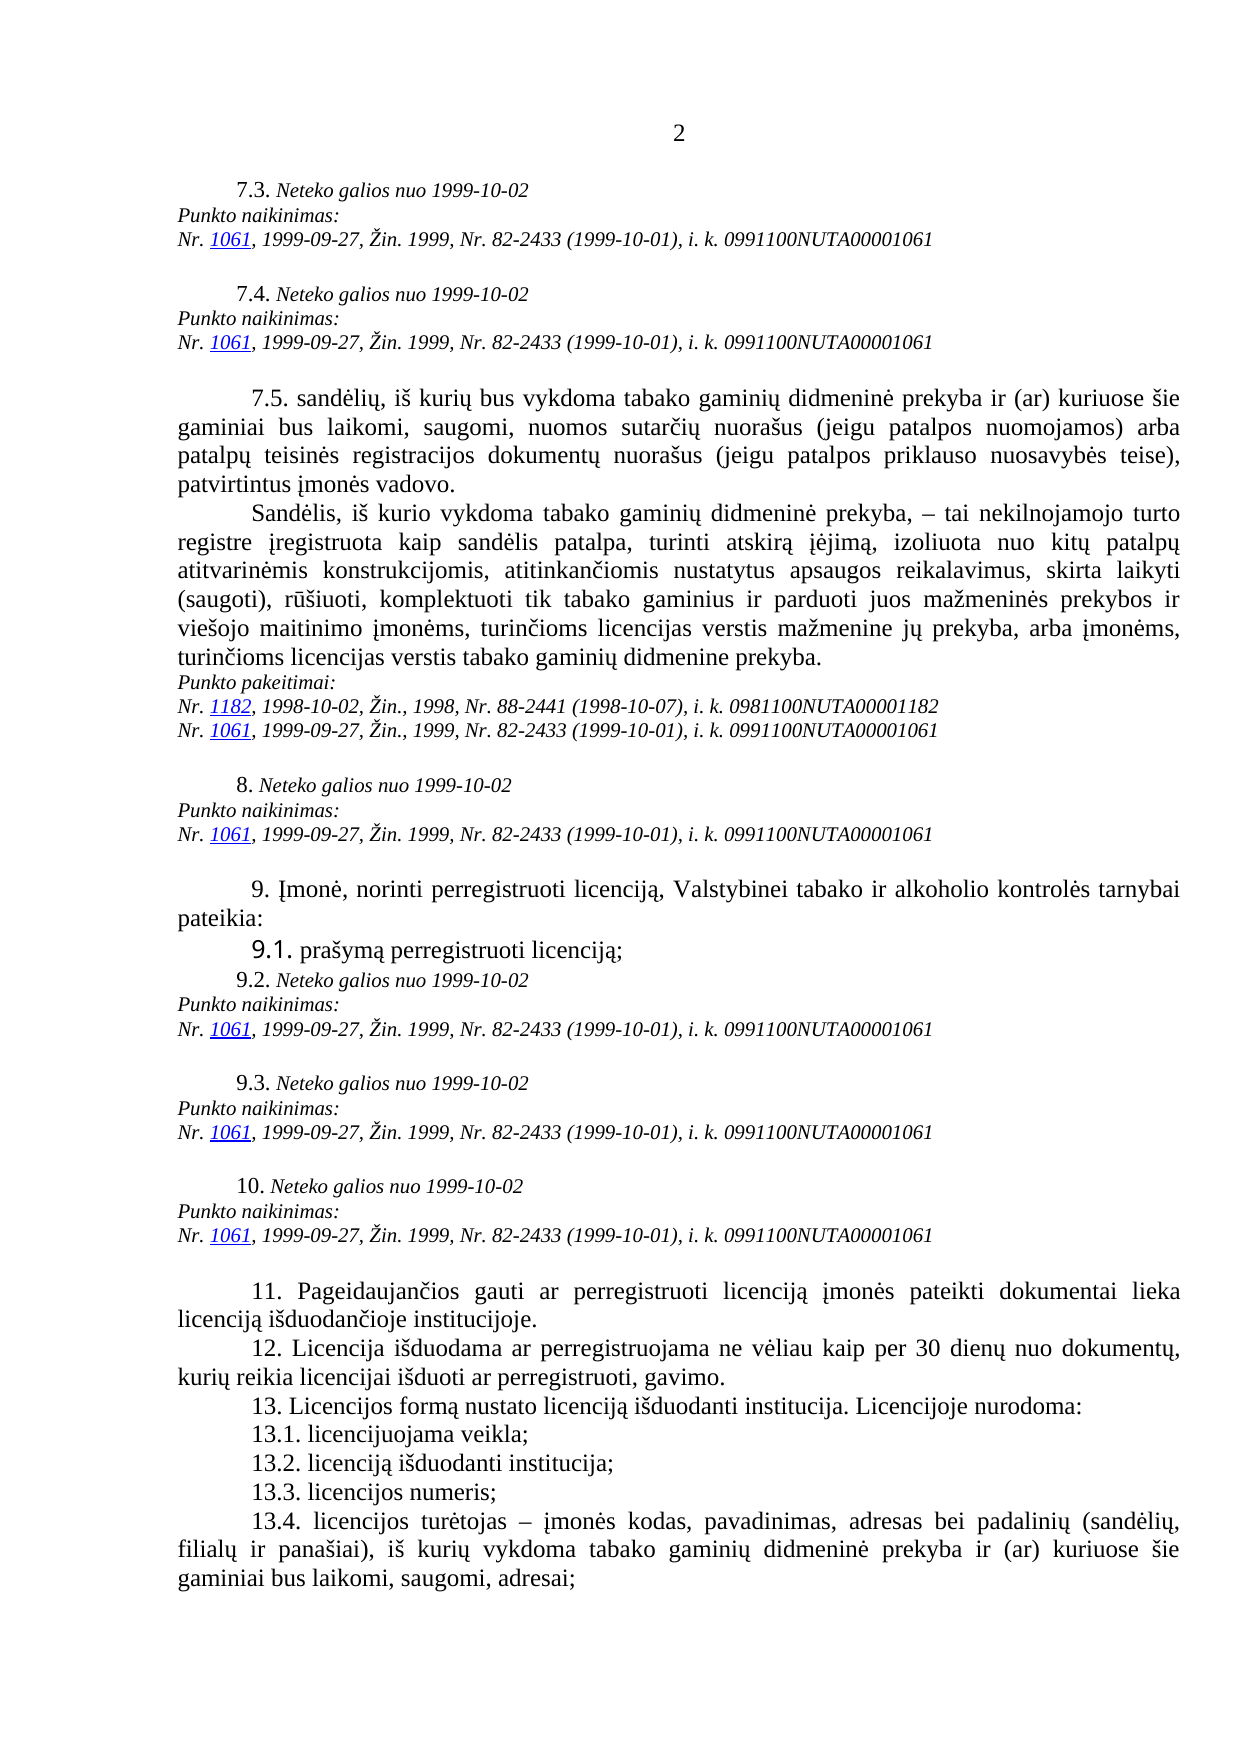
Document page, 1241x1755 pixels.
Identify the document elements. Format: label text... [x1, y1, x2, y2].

text Sandėlis, iš kurio vykdoma tabako gaminių didmeninė prekyba, – tai nekilnojamojo turto registre įregistruota kaip sandėlis patalpa, turinti atskirą įėjimą, izoliuota nuo kitų patalpų atitvarinėmis konstrukcijomis, atitinkančiomis nustatytus apsaugos reikalavimus, skirta laikyti (saugoti), rūšiuoti, komplektuoti tik tabako gaminius ir parduoti juos mažmeninės prekybos ir viešojo maitinimo įmonėms, turinčioms licencijas verstis mažmenine jų prekyba, arba įmonėms, turinčioms licencijas verstis tabako gaminių didmenine prekyba. [177, 498, 1181, 670]
text Punkto naikinimas: [177, 798, 1181, 822]
text Punkto naikinimas: [177, 1096, 1181, 1120]
text 13.1. licencijuojama veikla; [177, 1419, 1181, 1448]
text 13. Licencijos formą nustato licenciją išduodanti institucija. Licencijoje nurodoma: [177, 1391, 1181, 1419]
text Punkto naikinimas: [177, 992, 1181, 1016]
text 7.4. Neteko galios nuo 1999-10-02 [177, 279, 1181, 306]
text 7.3. Neteko galios nuo 1999-10-02 [177, 176, 1181, 203]
text Punkto naikinimas: [177, 203, 1181, 227]
text 7.5. sandėlių, iš kurių bus vykdoma tabako gaminių didmeninė prekyba ir (ar) kuriuose šie gaminiai bus laikomi, saugomi, nuomos sutarčių nuorašus (jeigu patalpos nuomojamos) arba patalpų teisinės registracijos dokumentų nuorašus (jeigu patalpos priklauso nuosavybės teise), patvirtintus įmonės vadovo. [177, 383, 1181, 498]
text Punkto pakeitimai: [177, 670, 1181, 694]
text Nr. 1061, 1999-09-27, Žin., 1999, Nr. 82-2433 (1999-10-01), i. k. 0991100NUTA00001061 [177, 718, 1181, 742]
text 13.3. licencijos numeris; [177, 1477, 1181, 1506]
text Nr. 1061, 1999-09-27, Žin. 1999, Nr. 82-2433 (1999-10-01), i. k. 0991100NUTA00001061 [177, 1223, 1181, 1247]
text Nr. 1061, 1999-09-27, Žin. 1999, Nr. 82-2433 (1999-10-01), i. k. 0991100NUTA00001061 [177, 1120, 1181, 1144]
text 9.2. Neteko galios nuo 1999-10-02 [177, 966, 1181, 992]
text Nr. 1061, 1999-09-27, Žin. 1999, Nr. 82-2433 (1999-10-01), i. k. 0991100NUTA00001061 [177, 330, 1181, 354]
text 9. Įmonė, norinti perregistruoti licenciją, Valstybinei tabako ir alkoholio kontrolės tarnybai pateikia: [177, 874, 1181, 932]
text Nr. 1061, 1999-09-27, Žin. 1999, Nr. 82-2433 (1999-10-01), i. k. 0991100NUTA00001061 [177, 227, 1181, 251]
text 9.3. Neteko galios nuo 1999-10-02 [177, 1069, 1181, 1096]
text Punkto naikinimas: [177, 306, 1181, 330]
text 12. Licencija išduodama ar perregistruojama ne vėliau kaip per 30 dienų nuo dokumentų, kurių reikia licencijai išduoti ar perregistruoti, gavimo. [177, 1333, 1181, 1391]
text 13.2. licenciją išduodanti institucija; [177, 1448, 1181, 1477]
text 8. Neteko galios nuo 1999-10-02 [177, 771, 1181, 798]
text 9.1. prašymą perregistruoti licenciją; [177, 932, 1181, 966]
text 13.4. licencijos turėtojas – įmonės kodas, pavadinimas, adresas bei padalinių (sandėlių, filialų ir panašiai), iš kurių vykdoma tabako gaminių didmeninė prekyba ir (ar) kuriuose šie gaminiai bus laikomi, saugomi, adresai; [177, 1506, 1181, 1592]
text Punkto naikinimas: [177, 1199, 1181, 1223]
text 11. Pageidaujančios gauti ar perregistruoti licenciją įmonės pateikti dokumentai lieka licenciją išduodančioje institucijoje. [177, 1276, 1181, 1333]
text 10. Neteko galios nuo 1999-10-02 [177, 1172, 1181, 1199]
text Nr. 1182, 1998-10-02, Žin., 1998, Nr. 88-2441 (1998-10-07), i. k. 0981100NUTA00001182 [177, 694, 1181, 718]
text Nr. 1061, 1999-09-27, Žin. 1999, Nr. 82-2433 (1999-10-01), i. k. 0991100NUTA00001061 [177, 822, 1181, 846]
text Nr. 1061, 1999-09-27, Žin. 1999, Nr. 82-2433 (1999-10-01), i. k. 0991100NUTA00001061 [177, 1016, 1181, 1041]
